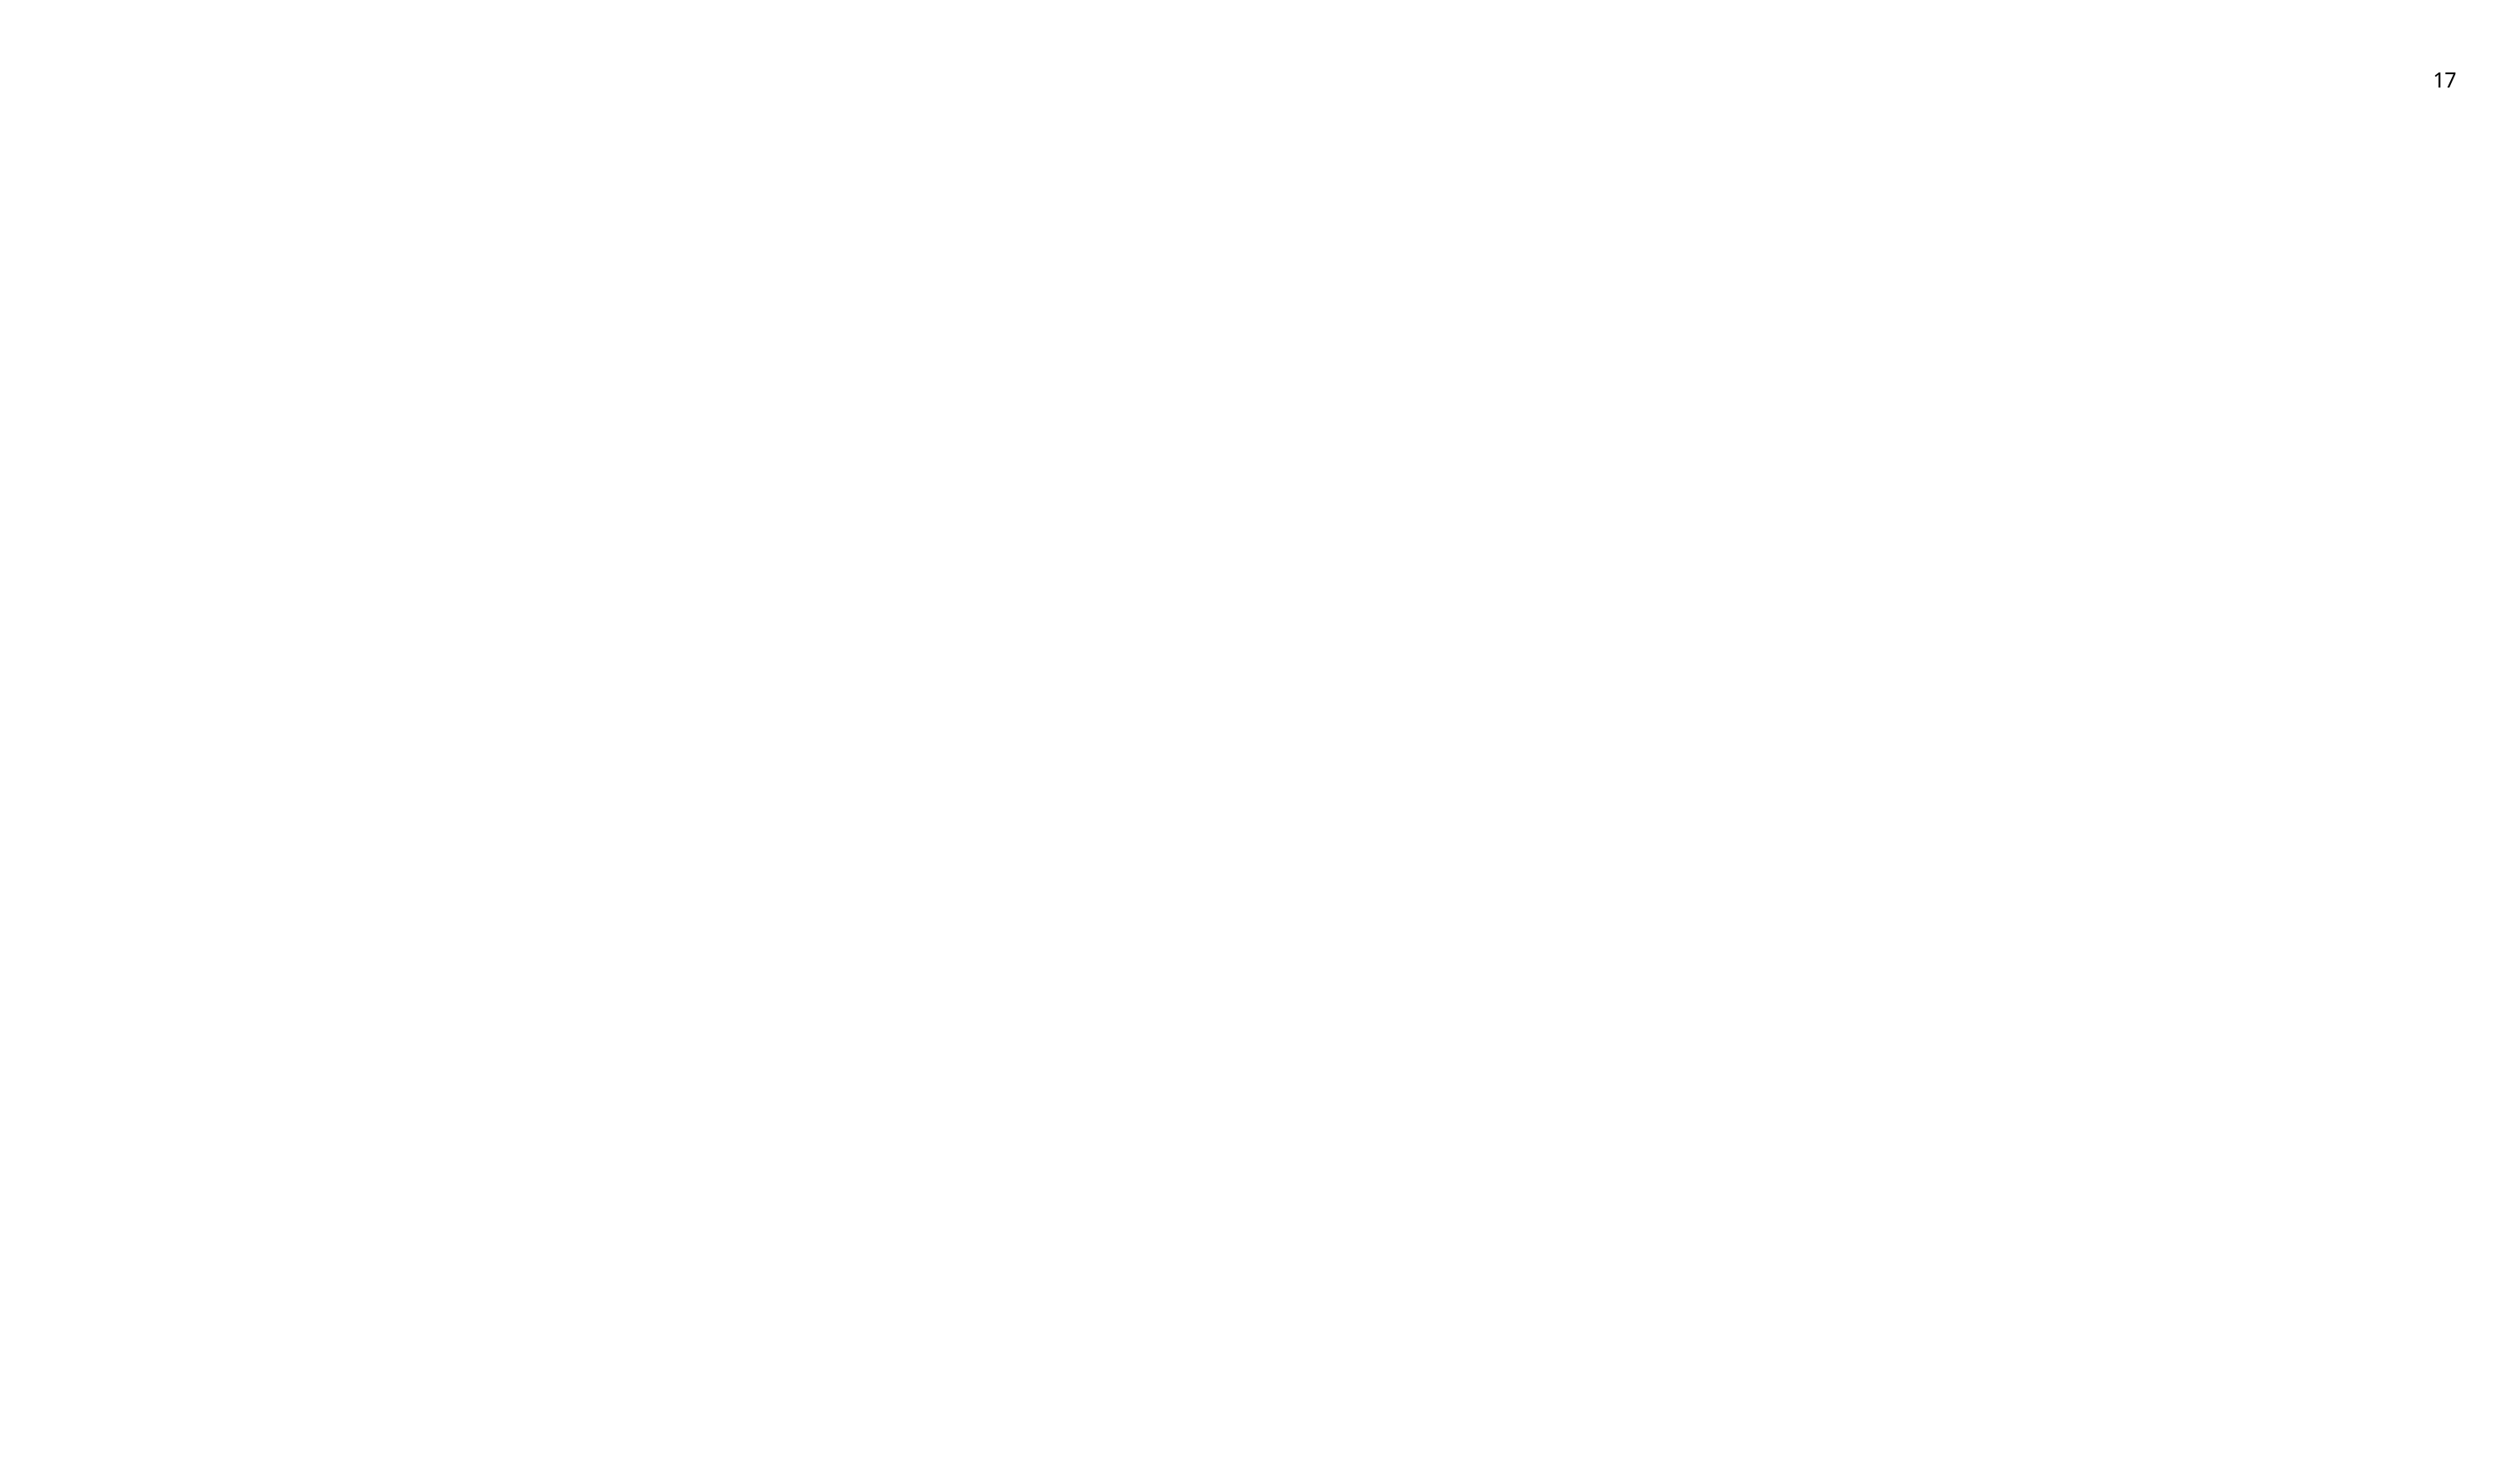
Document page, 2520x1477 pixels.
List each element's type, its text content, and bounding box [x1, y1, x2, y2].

text 17 [54, 66, 2457, 94]
